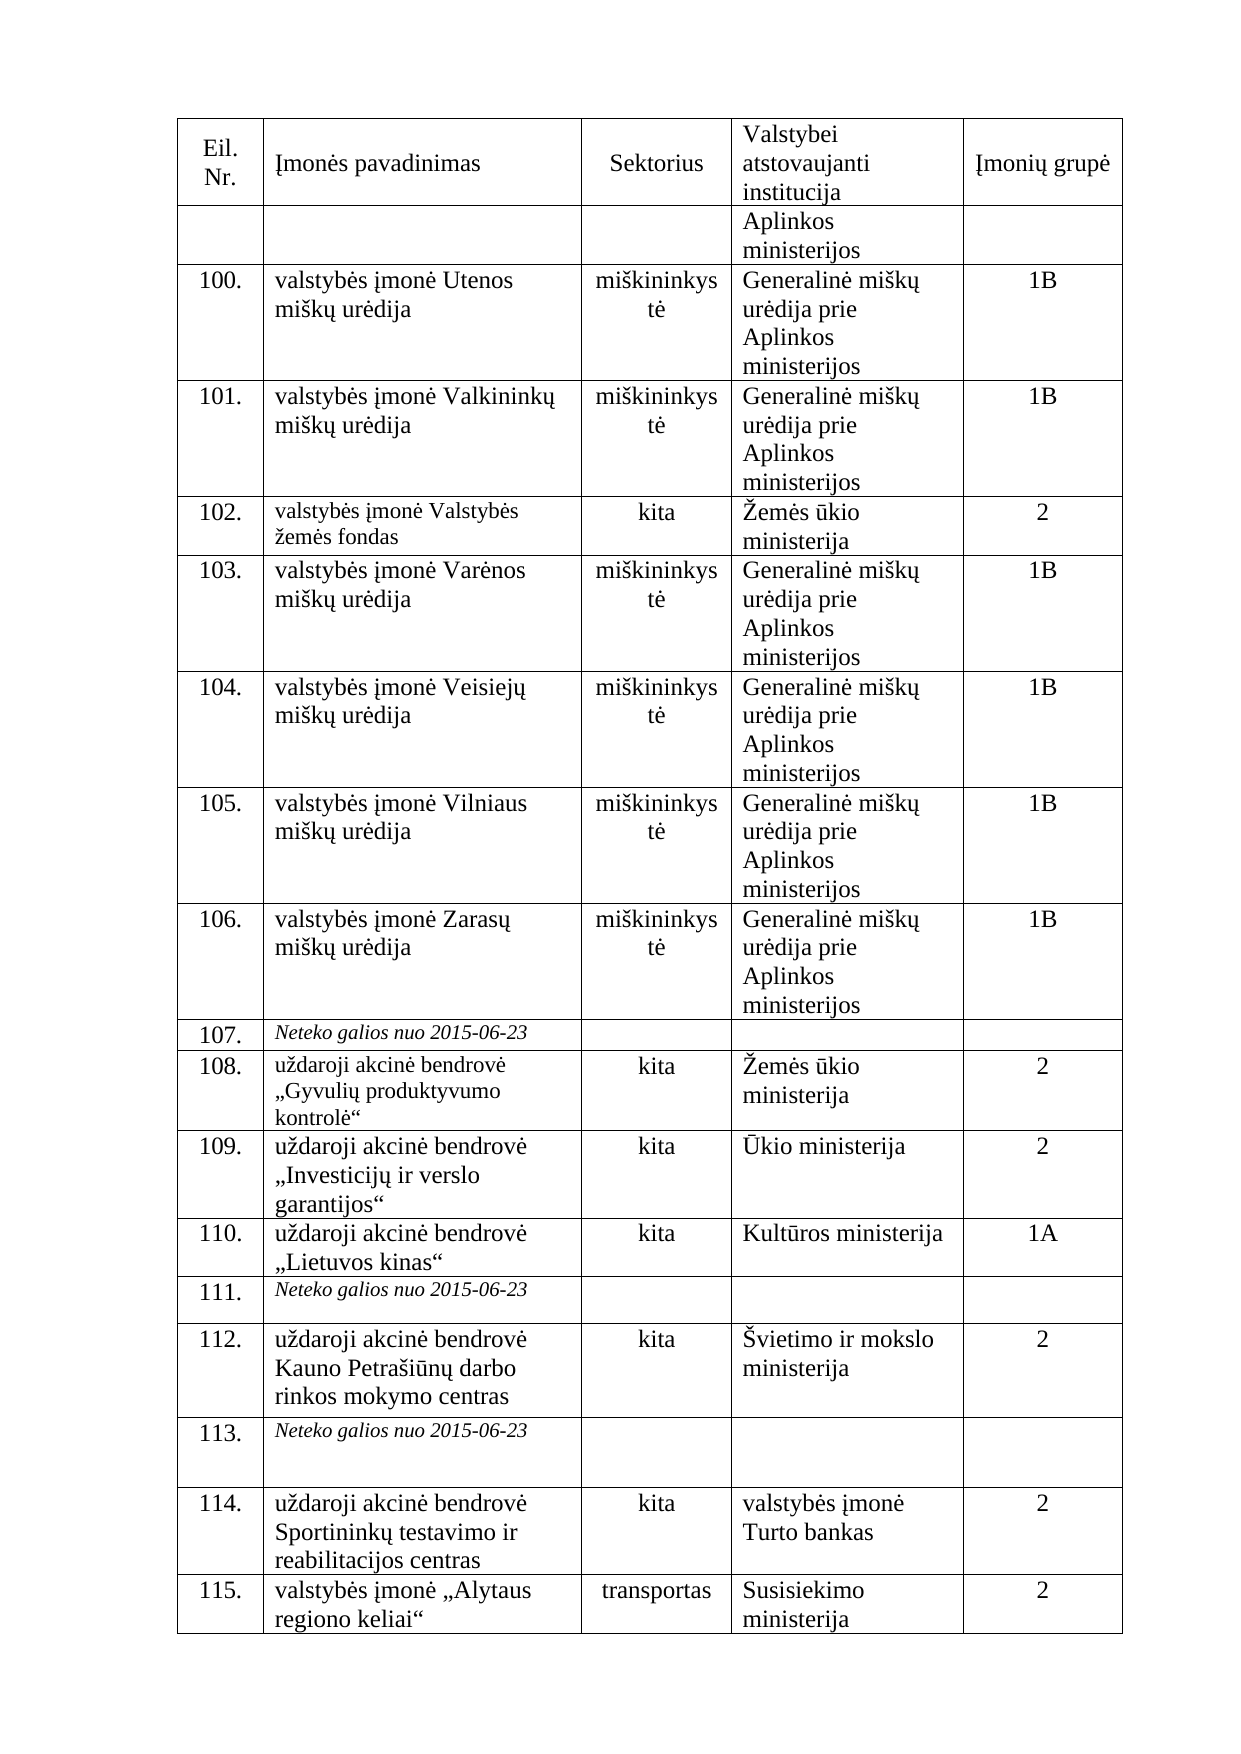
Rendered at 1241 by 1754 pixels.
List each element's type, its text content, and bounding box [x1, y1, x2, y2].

table_cell valstybės įmonė Valstybės žemės fondas [264, 497, 581, 554]
table_cell 114. [178, 1488, 263, 1574]
table_cell kita [582, 1219, 731, 1276]
table_cell [264, 206, 581, 264]
table_cell valstybės įmonė Varėnos miškų urėdija [264, 556, 581, 671]
table_cell Susisiekimo ministerija [732, 1575, 963, 1633]
table_cell 1B [964, 672, 1122, 787]
table_cell 1A [964, 1219, 1122, 1276]
table_cell uždaroji akcinė bendrovė „Lietuvos kinas“ [264, 1219, 581, 1276]
table_cell 113. [178, 1418, 263, 1487]
table_cell transportas [582, 1575, 731, 1633]
table_cell Generalinė miškų urėdija prie Aplinkos ministerijos [732, 381, 963, 496]
table_cell [582, 1418, 731, 1487]
table_cell 103. [178, 556, 263, 671]
table_cell 1B [964, 265, 1122, 380]
table_cell 110. [178, 1219, 263, 1276]
table_cell [732, 1418, 963, 1487]
table_cell kita [582, 497, 731, 554]
table_cell kita [582, 1131, 731, 1217]
table_header Valstybei atstovaujanti institucija [732, 119, 963, 205]
table_cell Žemės ūkio ministerija [732, 497, 963, 554]
table_cell 100. [178, 265, 263, 380]
table_header Įmonės pavadinimas [264, 119, 581, 205]
table_cell 106. [178, 904, 263, 1019]
table_cell kita [582, 1488, 731, 1574]
table_cell 107. [178, 1020, 263, 1050]
table_cell 1B [964, 788, 1122, 903]
table_cell valstybės įmonė Vilniaus miškų urėdija [264, 788, 581, 903]
table_cell Generalinė miškų urėdija prie Aplinkos ministerijos [732, 265, 963, 380]
table_cell miškininkystė [582, 381, 731, 496]
table_cell uždaroji akcinė bendrovė Kauno Petrašiūnų darbo rinkos mokymo centras [264, 1324, 581, 1417]
table_cell 1B [964, 381, 1122, 496]
table_cell [964, 1020, 1122, 1050]
table_cell [964, 1277, 1122, 1323]
table_cell [582, 1020, 731, 1050]
table_cell [964, 1418, 1122, 1487]
table_cell [582, 206, 731, 264]
table_cell 115. [178, 1575, 263, 1633]
table_header Sektorius [582, 119, 731, 205]
table_cell valstybės įmonė „Alytaus regiono keliai“ [264, 1575, 581, 1633]
table_cell Generalinė miškų urėdija prie Aplinkos ministerijos [732, 672, 963, 787]
table_cell Ūkio ministerija [732, 1131, 963, 1217]
table_cell uždaroji akcinė bendrovė Sportininkų testavimo ir reabilitacijos centras [264, 1488, 581, 1574]
table_cell uždaroji akcinė bendrovė „Investicijų ir verslo garantijos“ [264, 1131, 581, 1217]
table_cell Žemės ūkio ministerija [732, 1051, 963, 1130]
table_cell 112. [178, 1324, 263, 1417]
table_cell Neteko galios nuo 2015-06-23 [264, 1020, 581, 1050]
table_cell 108. [178, 1051, 263, 1130]
table_cell Generalinė miškų urėdija prie Aplinkos ministerijos [732, 556, 963, 671]
table_cell kita [582, 1324, 731, 1417]
table_cell 105. [178, 788, 263, 903]
table_cell valstybės įmonė Utenos miškų urėdija [264, 265, 581, 380]
table_cell Generalinė miškų urėdija prie Aplinkos ministerijos [732, 788, 963, 903]
table_cell Neteko galios nuo 2015-06-23 [264, 1418, 581, 1487]
table_cell 2 [964, 1324, 1122, 1417]
table_cell [964, 206, 1122, 264]
table_header Eil. Nr. [178, 119, 263, 205]
table_cell 109. [178, 1131, 263, 1217]
table_cell [732, 1277, 963, 1323]
table_cell valstybės įmonė Zarasų miškų urėdija [264, 904, 581, 1019]
table_cell Aplinkos ministerijos [732, 206, 963, 264]
table_cell Švietimo ir mokslo ministerija [732, 1324, 963, 1417]
table_cell miškininkystė [582, 265, 731, 380]
table_cell 2 [964, 497, 1122, 554]
table_cell Kultūros ministerija [732, 1219, 963, 1276]
table_cell 2 [964, 1575, 1122, 1633]
table_cell miškininkystė [582, 904, 731, 1019]
table_cell miškininkystė [582, 788, 731, 903]
table_cell valstybės įmonė Veisiejų miškų urėdija [264, 672, 581, 787]
table_cell Generalinė miškų urėdija prie Aplinkos ministerijos [732, 904, 963, 1019]
table_cell valstybės įmonė Turto bankas [732, 1488, 963, 1574]
table_cell [178, 206, 263, 264]
table_cell 104. [178, 672, 263, 787]
table_cell kita [582, 1051, 731, 1130]
table_cell 111. [178, 1277, 263, 1323]
table_cell [732, 1020, 963, 1050]
table_cell miškininkystė [582, 556, 731, 671]
table_cell 1B [964, 904, 1122, 1019]
table_cell 2 [964, 1131, 1122, 1217]
table_header Įmonių grupė [964, 119, 1122, 205]
table_cell 101. [178, 381, 263, 496]
table_cell [582, 1277, 731, 1323]
table_cell Neteko galios nuo 2015-06-23 [264, 1277, 581, 1323]
table_cell 102. [178, 497, 263, 554]
table_cell 2 [964, 1488, 1122, 1574]
table_cell miškininkystė [582, 672, 731, 787]
table_cell 1B [964, 556, 1122, 671]
table_cell valstybės įmonė Valkininkų miškų urėdija [264, 381, 581, 496]
table_cell 2 [964, 1051, 1122, 1130]
table_cell uždaroji akcinė bendrovė „Gyvulių produktyvumo kontrolė“ [264, 1051, 581, 1130]
